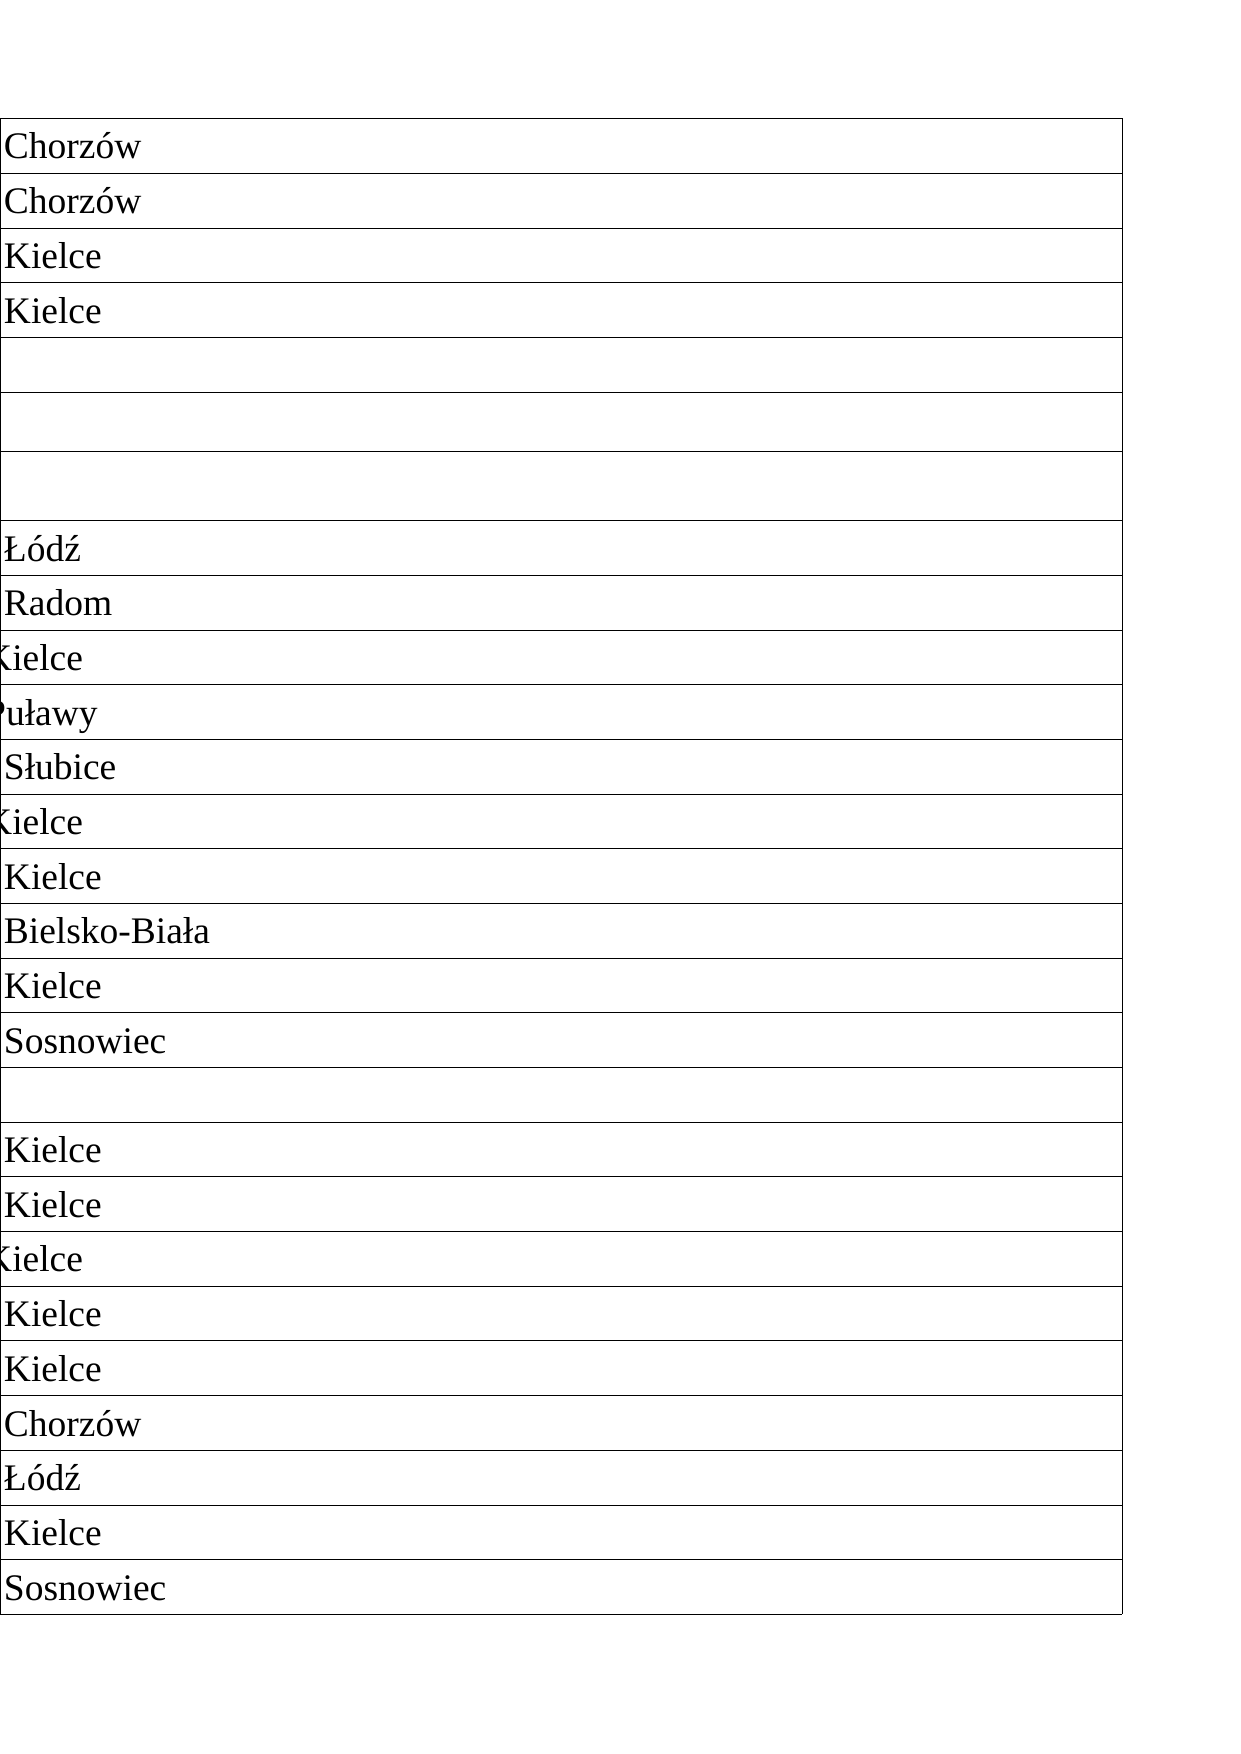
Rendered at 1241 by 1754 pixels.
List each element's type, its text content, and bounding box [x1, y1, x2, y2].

table_cell 9.10.2004 Kielce [1, 1232, 1122, 1286]
table_cell Najlepsze zawodniczki w historii (U18) [1, 452, 1122, 520]
table_cell 15.09.2024 Kielce [1, 1341, 1122, 1395]
table_cell 19.09.2020 Radom [1, 576, 1122, 629]
table_cell 16.08.2020 Kielce [1, 283, 1122, 337]
table_cell 6.09.2020 Kielce [1, 795, 1122, 848]
table_cell 27.05.2017 Kielce [1, 849, 1122, 903]
table_cell 27.09.2003 Słubice [1, 740, 1122, 793]
table_cell 20.06.2020 Chorzów [1, 174, 1122, 227]
table_cell 14.07.2012 Sosnowiec [1, 1560, 1122, 1614]
table_cell 15.09.2008 Kielce [1, 1287, 1122, 1340]
table_cell 17.05.2002 Kielce [1, 1123, 1122, 1176]
table_cell 27.08.2016 Chorzów [1, 1396, 1122, 1450]
table_cell 7.05.2022 Kielce [1, 631, 1122, 684]
table_cell 3 kg [1, 393, 1122, 451]
table_cell 27.07.2013 Łódź [1, 521, 1122, 575]
table_cell 30.08.2012 Sosnowiec [1, 1013, 1122, 1067]
table_cell 26.09.1998 Kielce [1, 959, 1122, 1012]
table_cell 20.06.2020 Chorzów [1, 119, 1122, 173]
table_cell 16.07.2022 Bielsko-Biała [1, 904, 1122, 958]
table_cell 19.07.2008 Kielce [1, 1177, 1122, 1231]
table_cell 27.05.2015 Kielce [1, 1506, 1122, 1559]
table_cell [1, 338, 1122, 392]
table_cell 16.09.2006 Łódź [1, 1451, 1122, 1504]
table_cell 1.10.2017 Puławy [1, 685, 1122, 739]
table_cell [1, 1068, 1122, 1122]
table_cell 16.08.2020 Kielce [1, 229, 1122, 282]
